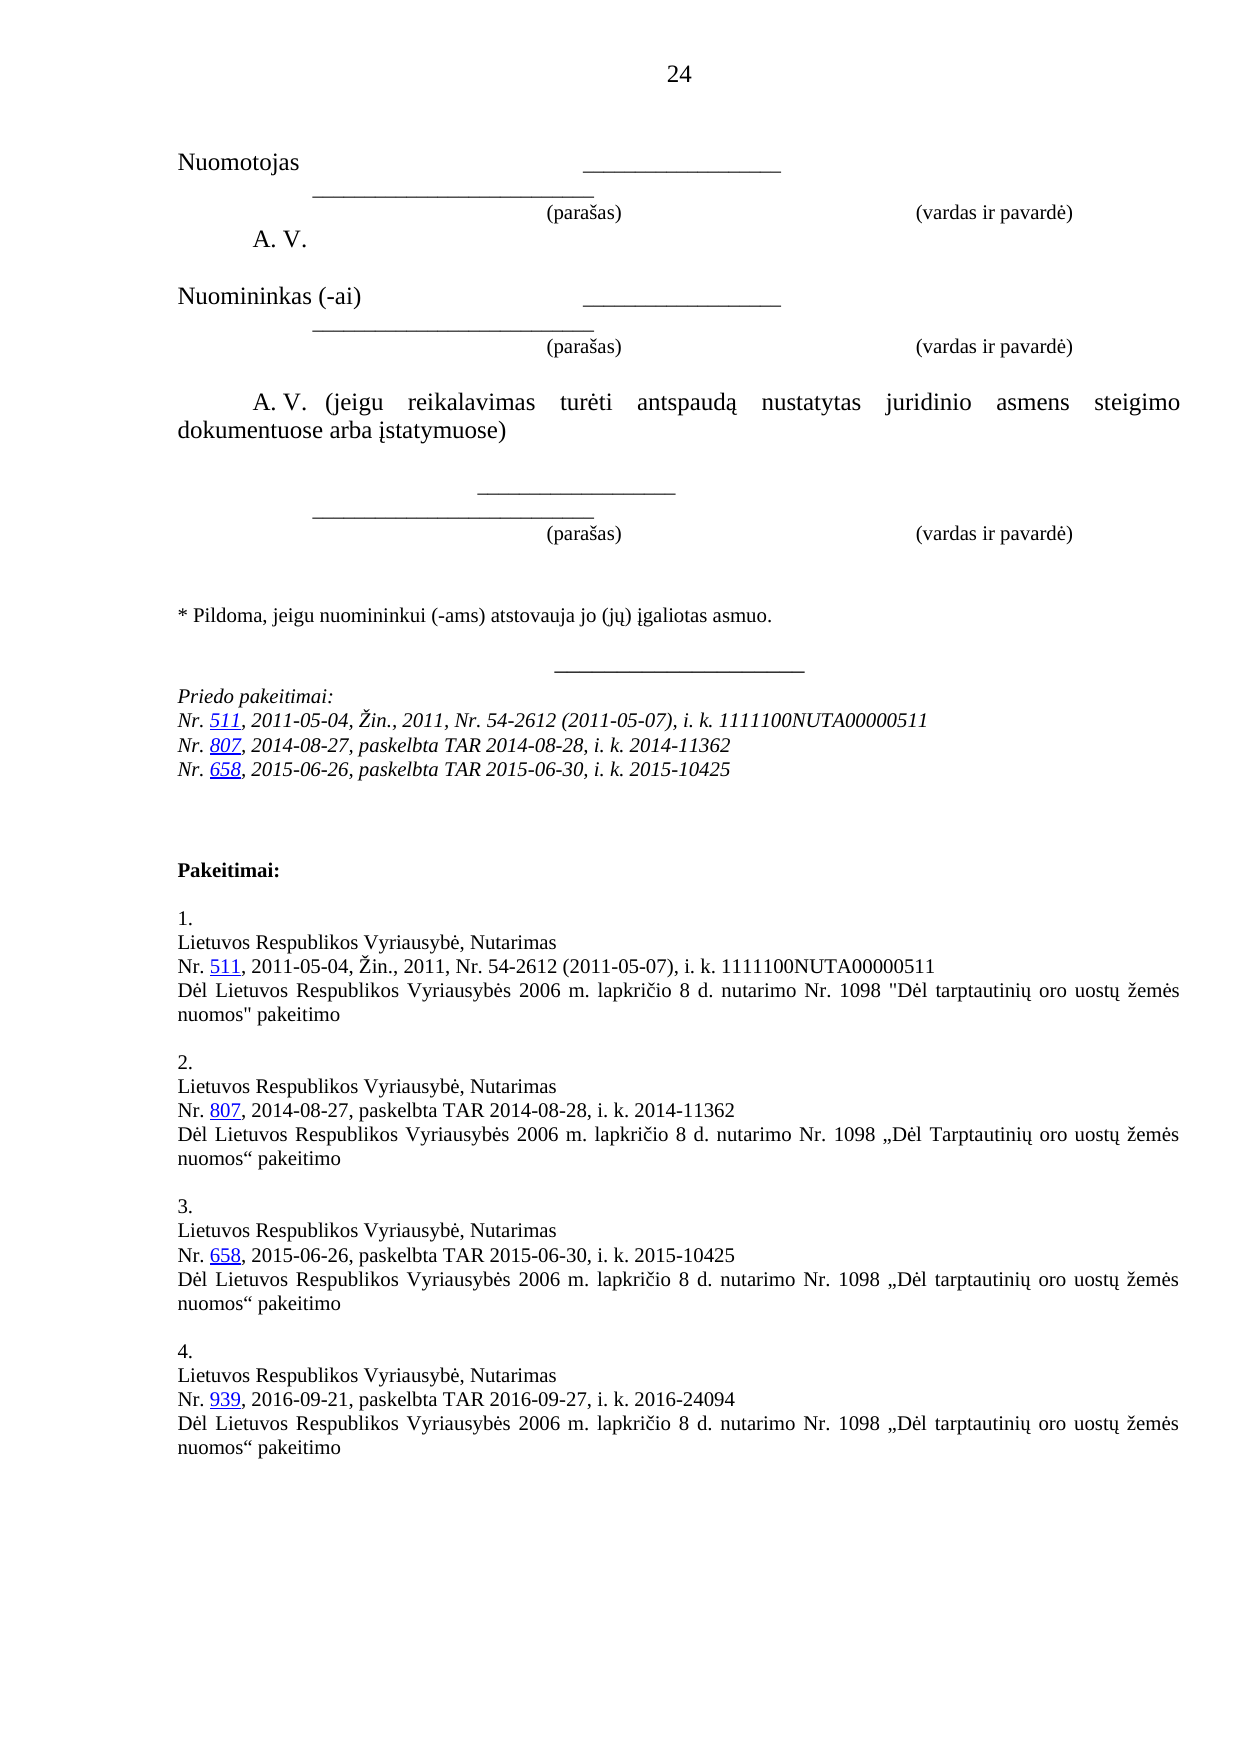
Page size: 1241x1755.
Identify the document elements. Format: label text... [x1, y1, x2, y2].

text (parašas) (vardas ir pavardė) [177, 334, 1181, 358]
text A. V. [177, 224, 1181, 252]
text –––––––––––––––––––– [177, 656, 1181, 684]
text Nr. 939, 2016-09-21, paskelbta TAR 2016-09-27, i. k. 2016-24094 [177, 1387, 1181, 1411]
text A. V. (jeigu reikalavimas turėti antspaudą nustatytas juridinio asmens steigimo dokumentuose arba įstatymuose) [177, 387, 1181, 444]
text Nr. 807, 2014-08-27, paskelbta TAR 2014-08-28, i. k. 2014-11362 [177, 1098, 1181, 1122]
text 3. [177, 1194, 1181, 1218]
text (parašas) (vardas ir pavardė) [177, 521, 1181, 545]
text Dėl Lietuvos Respublikos Vyriausybės 2006 m. lapkričio 8 d. nutarimo Nr. 1098 "Dėl tarptautinių oro uostų žemės nuomos" pakeitimo [177, 978, 1181, 1026]
text 4. [177, 1339, 1181, 1363]
text Nuomininkas (-ai) ___________________ ___________________________ [177, 281, 1181, 334]
text Nr. 511, 2011-05-04, Žin., 2011, Nr. 54-2612 (2011-05-07), i. k. 1111100NUTA00000511 [177, 954, 1181, 978]
text 2. [177, 1050, 1181, 1074]
text Nr. 658, 2015-06-26, paskelbta TAR 2015-06-30, i. k. 2015-10425 [177, 1242, 1181, 1267]
text Dėl Lietuvos Respublikos Vyriausybės 2006 m. lapkričio 8 d. nutarimo Nr. 1098 „Dėl tarptautinių oro uostų žemės nuomos“ pakeitimo [177, 1267, 1181, 1315]
text Dėl Lietuvos Respublikos Vyriausybės 2006 m. lapkričio 8 d. nutarimo Nr. 1098 „Dėl Tarptautinių oro uostų žemės nuomos“ pakeitimo [177, 1122, 1181, 1170]
text Lietuvos Respublikos Vyriausybė, Nutarimas [177, 1074, 1181, 1098]
text (parašas) (vardas ir pavardė) [177, 200, 1181, 224]
text 1. [177, 906, 1181, 930]
text Nr. 807, 2014-08-27, paskelbta TAR 2014-08-28, i. k. 2014-11362 [177, 732, 1181, 757]
text Pakeitimai: [177, 857, 1181, 882]
text Nuomotojas ___________________ ___________________________ [177, 147, 1181, 200]
text Priedo pakeitimai: [177, 684, 1181, 708]
text Lietuvos Respublikos Vyriausybė, Nutarimas [177, 930, 1181, 954]
text Nr. 658, 2015-06-26, paskelbta TAR 2015-06-30, i. k. 2015-10425 [177, 757, 1181, 781]
text Nr. 511, 2011-05-04, Žin., 2011, Nr. 54-2612 (2011-05-07), i. k. 1111100NUTA00000511 [177, 708, 1181, 732]
text ___________________ ___________________________ [177, 473, 1181, 521]
text Lietuvos Respublikos Vyriausybė, Nutarimas [177, 1363, 1181, 1387]
text Dėl Lietuvos Respublikos Vyriausybės 2006 m. lapkričio 8 d. nutarimo Nr. 1098 „Dėl tarptautinių oro uostų žemės nuomos“ pakeitimo [177, 1411, 1181, 1459]
text Lietuvos Respublikos Vyriausybė, Nutarimas [177, 1218, 1181, 1242]
text * Pildoma, jeigu nuomininkui (-ams) atstovauja jo (jų) įgaliotas asmuo. [177, 603, 1181, 627]
